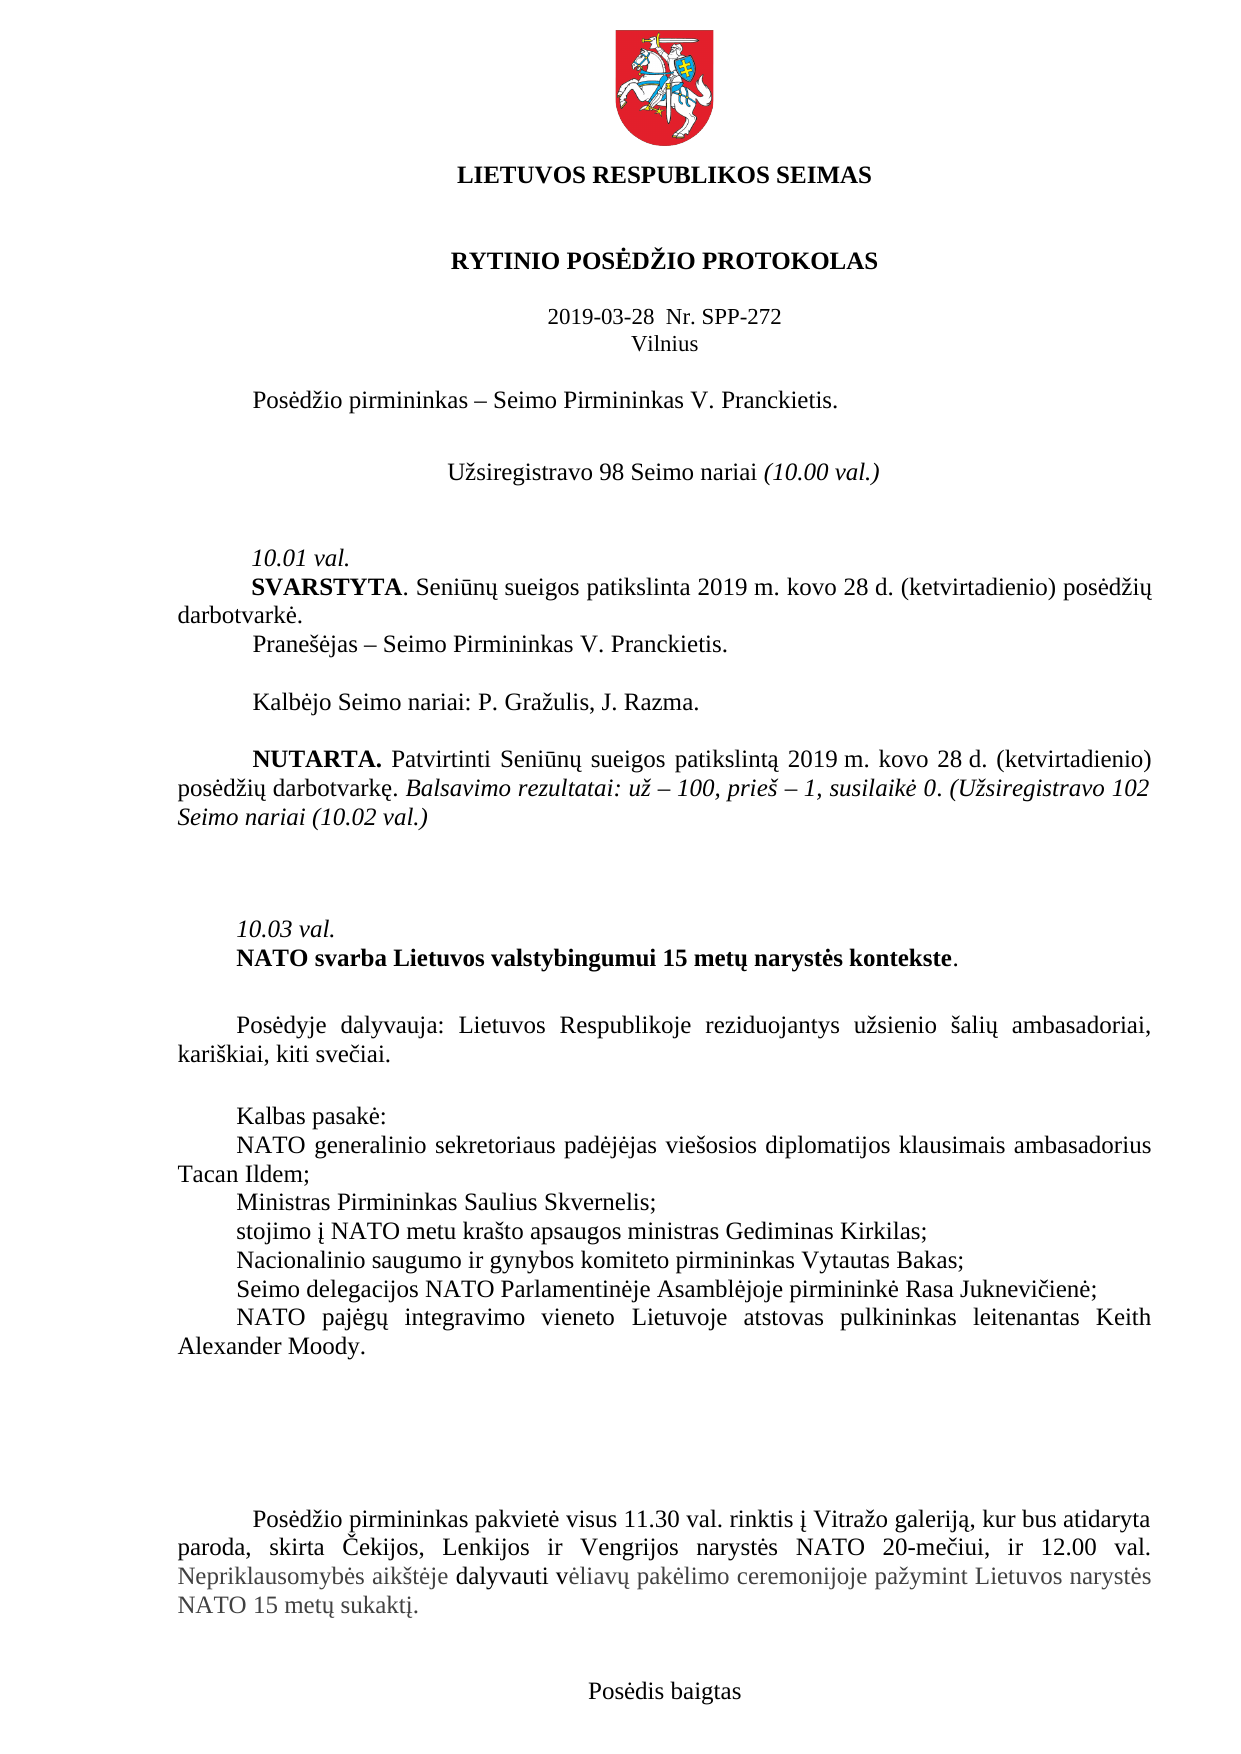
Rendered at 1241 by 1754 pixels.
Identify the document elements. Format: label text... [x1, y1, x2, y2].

text 10.03 val. [177, 914, 1152, 943]
text NUTARTA. Patvirtinti Seniūnų sueigos patikslintą 2019 m. kovo 28 d. (ketvirtadienio) posėdžių darbotvarkę. Balsavimo rezultatai: už – 100, prieš – 1, susilaikė 0. (Užsiregistravo 102 Seimo nariai (10.02 val.) [177, 744, 1152, 831]
text stojimo į NATO metu krašto apsaugos ministras Gediminas Kirkilas; [177, 1216, 1152, 1245]
text SVARSTYTA. Seniūnų sueigos patikslinta 2019 m. kovo 28 d. (ketvirtadienio) posėdžių darbotvarkė. [177, 572, 1152, 629]
text NATO pajėgų integravimo vieneto Lietuvoje atstovas pulkininkas leitenantas Keith Alexander Moody. [177, 1302, 1152, 1360]
text Kalbėjo Seimo nariai: P. Gražulis, J. Razma. [177, 687, 1152, 716]
text Nacionalinio saugumo ir gynybos komiteto pirmininkas Vytautas Bakas; [177, 1245, 1152, 1274]
text Pranešėjas – Seimo Pirmininkas V. Pranckietis. [177, 629, 1152, 658]
text Lietuvos Respublikos Seimas [177, 160, 1152, 188]
text Vilnius [177, 330, 1152, 356]
text NATO svarba Lietuvos valstybingumui 15 metų narystės kontekste. [177, 943, 1152, 972]
text 2019-03-28 Nr. SPP-272 [177, 303, 1152, 330]
text Posėdžio pirmininkas – Seimo Pirmininkas V. Pranckietis. [177, 385, 1152, 414]
text NATO generalinio sekretoriaus padėjėjas viešosios diplomatijos klausimais ambasadorius Tacan Ildem; [177, 1130, 1152, 1187]
text Posėdis baigtas [177, 1676, 1152, 1705]
text Posėdyje dalyvauja: Lietuvos Respublikoje reziduojantys užsienio šalių ambasadoriai, kariškiai, kiti svečiai. [177, 1010, 1152, 1068]
text Seimo delegacijos NATO Parlamentinėje Asamblėjoje pirmininkė Rasa Juknevičienė; [177, 1274, 1152, 1302]
text Posėdžio pirmininkas pakvietė visus 11.30 val. rinktis į Vitražo galeriją, kur bus atidaryta paroda, skirta Čekijos, Lenkijos ir Vengrijos narystės NATO 20-mečiui, ir 12.00 val. Nepriklausomybės aikštėje dalyvauti vėliavų pakėlimo ceremonijoje pažymint Lietuvos narystės NATO 15 metų sukaktį. [177, 1504, 1152, 1619]
text Kalbas pasakė: [177, 1101, 1152, 1130]
text Užsiregistravo 98 Seimo nariai (10.00 val.) [177, 457, 1152, 486]
text 10.01 val. [177, 543, 1152, 572]
text RYTINIO POSĖDŽIO PROTOKOLAS [177, 246, 1152, 275]
text Ministras Pirmininkas Saulius Skvernelis; [177, 1187, 1152, 1216]
